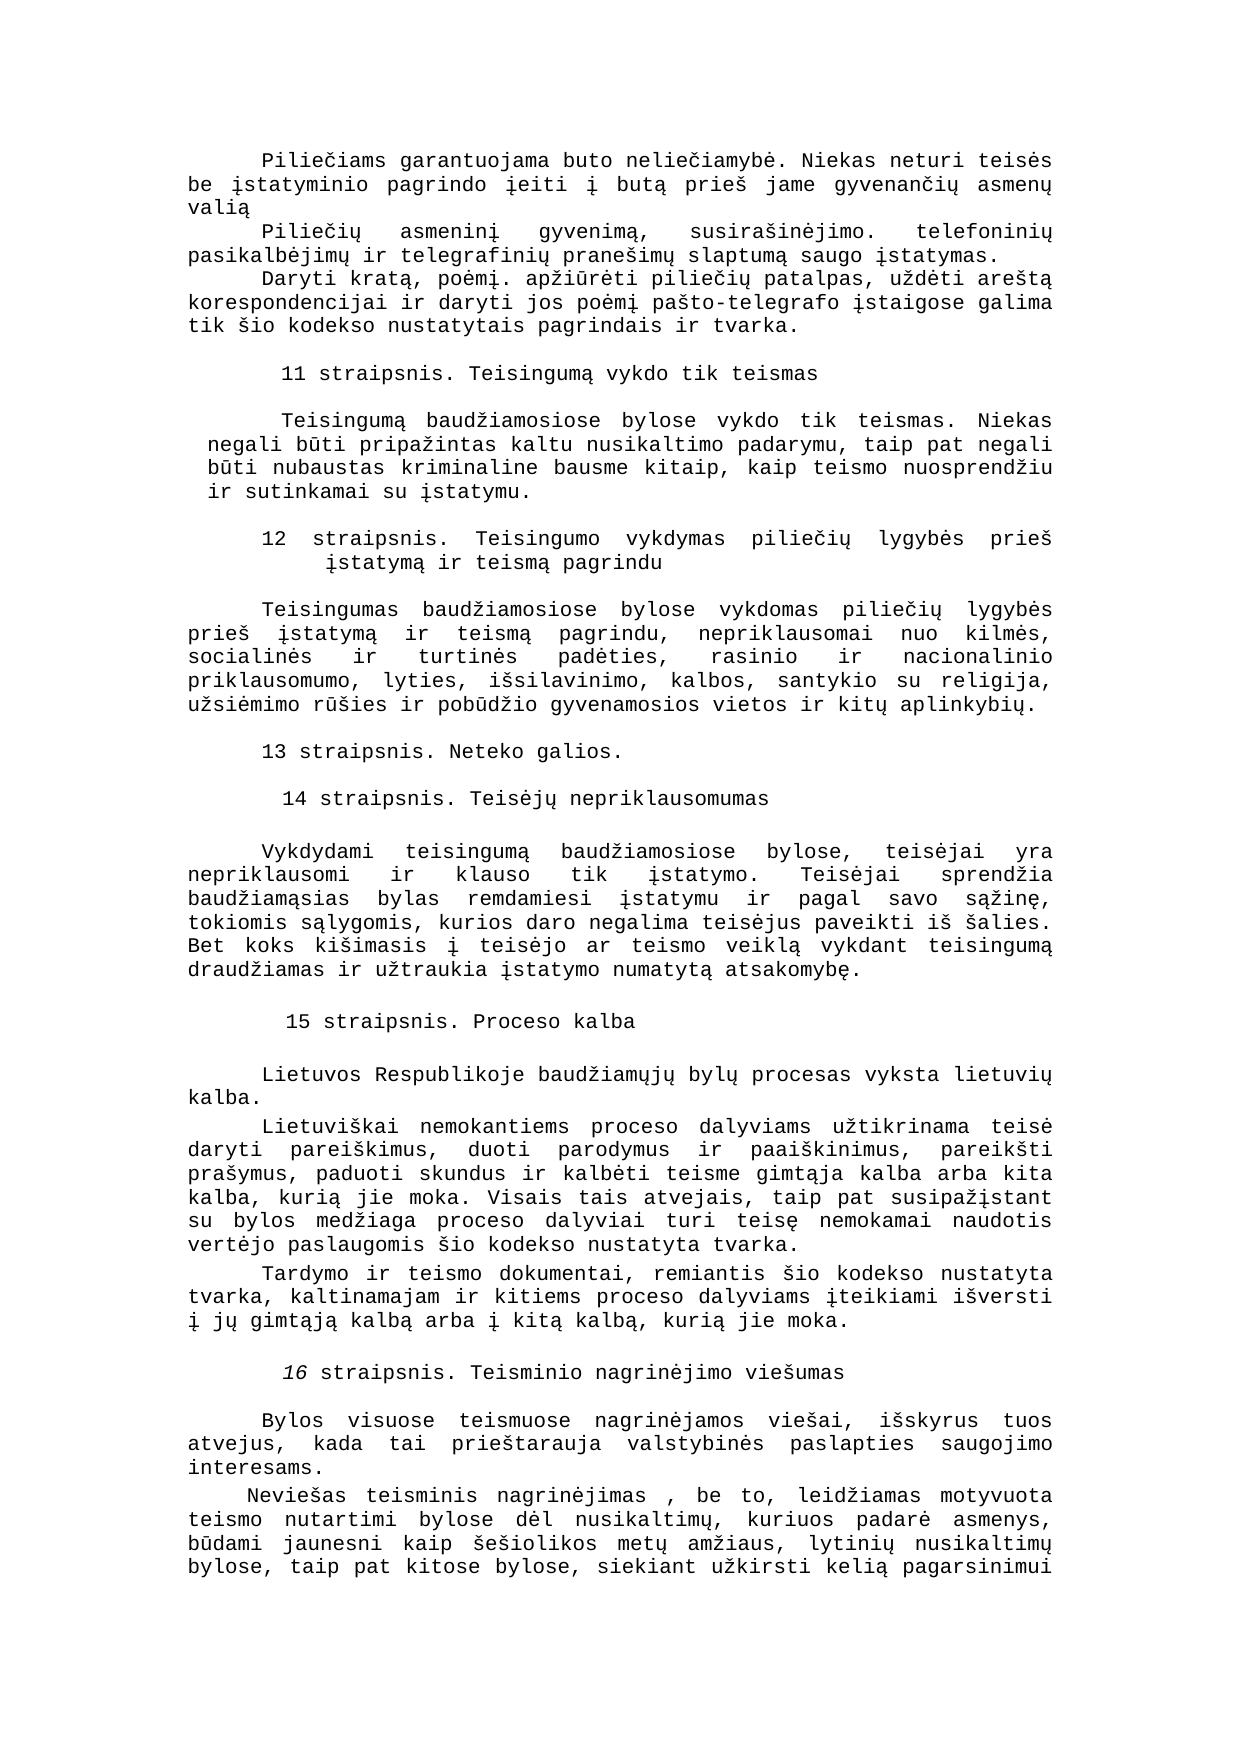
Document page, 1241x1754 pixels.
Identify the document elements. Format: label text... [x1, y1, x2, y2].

text Tardymo ir teismo dokumentai, remiantis šio kodekso nustatyta tvarka, kaltinamajam ir kitiems proceso dalyviams įteikiami išversti į jų gimtąją kalbą arba į kitą kalbą, kurią jie moka. [187, 1263, 1053, 1334]
text Teisingumą baudžiamosiose bylose vykdo tik teismas. Niekas negali būti pripažintas kaltu nusikaltimo padarymu, taip pat negali būti nubaustas kriminaline bausme kitaip, kaip teismo nuosprendžiu ir sutinkamai su įstatymu. [207, 410, 1053, 505]
text Teisingumas baudžiamosiose bylose vykdomas piliečių lygybės prieš įstatymą ir teismą pagrindu, nepriklausomai nuo kilmės, socialinės ir turtinės padėties, rasinio ir nacionalinio priklausomumo, lyties, išsilavinimo, kalbos, santykio su religija, užsiėmimo rūšies ir pobūdžio gyvenamosios vietos ir kitų aplinkybių. [187, 599, 1053, 717]
text 14 straipsnis. Teisėjų nepriklausomumas [208, 788, 1053, 812]
text Daryti kratą, poėmį. apžiūrėti piliečių patalpas, uždėti areštą korespondencijai ir daryti jos poėmį pašto-telegrafo įstaigose galima tik šio kodekso nustatytais pagrindais ir tvarka. [187, 268, 1053, 339]
text 12 straipsnis. Teisingumo vykdymas piliečių lygybės prieš įstatymą ir teismą pagrindu [261, 528, 1053, 576]
text Neviešas teisminis nagrinėjimas , be to, leidžiamas motyvuota teismo nutartimi bylose dėl nusikaltimų, kuriuos padarė asmenys, būdami jaunesni kaip šešiolikos metų amžiaus, lytinių nusikaltimų bylose, taip pat kitose bylose, siekiant užkirsti kelią pagarsinimui [187, 1486, 1053, 1580]
text 13 straipsnis. Neteko galios. [207, 741, 1053, 765]
text 15 straipsnis. Proceso kalba [211, 1011, 1053, 1035]
text Lietuviškai nemokantiems proceso dalyviams užtikrinama teisė daryti pareiškimus, duoti parodymus ir paaiškinimus, pareikšti prašymus, paduoti skundus ir kalbėti teisme gimtąja kalba arba kita kalba, kurią jie moka. Visais tais atvejais, taip pat susipažįstant su bylos medžiaga proceso dalyviai turi teisę nemokamai naudotis vertėjo paslaugomis šio kodekso nustatyta tvarka. [187, 1116, 1053, 1258]
text 16 straipsnis. Teisminio nagrinėjimo viešumas [208, 1362, 1053, 1386]
text 11 straipsnis. Teisingumą vykdo tik teismas [207, 363, 1053, 386]
text Piliečių asmeninį gyvenimą, susirašinėjimo. telefoninių pasikalbėjimų ir telegrafinių pranešimų slaptumą saugo įstatymas. [187, 221, 1053, 268]
text Vykdydami teisingumą baudžiamosiose bylose, teisėjai yra nepriklausomi ir klauso tik įstatymo. Teisėjai sprendžia baudžiamąsias bylas remdamiesi įstatymu ir pagal savo sąžinę, tokiomis sąlygomis, kurios daro negalima teisėjus paveikti iš šalies. Bet koks kišimasis į teisėjo ar teismo veiklą vykdant teisingumą draudžiamas ir užtraukia įstatymo numatytą atsakomybę. [187, 841, 1053, 983]
text Bylos visuose teismuose nagrinėjamos viešai, išskyrus tuos atvejus, kada tai prieštarauja valstybinės paslapties saugojimo interesams. [187, 1409, 1053, 1481]
text Lietuvos Respublikoje baudžiamųjų bylų procesas vyksta lietuvių kalba. [187, 1063, 1053, 1111]
text Piliečiams garantuojama buto neliečiamybė. Niekas neturi teisės be įstatyminio pagrindo įeiti į butą prieš jame gyvenančių asmenų valią [187, 150, 1053, 221]
